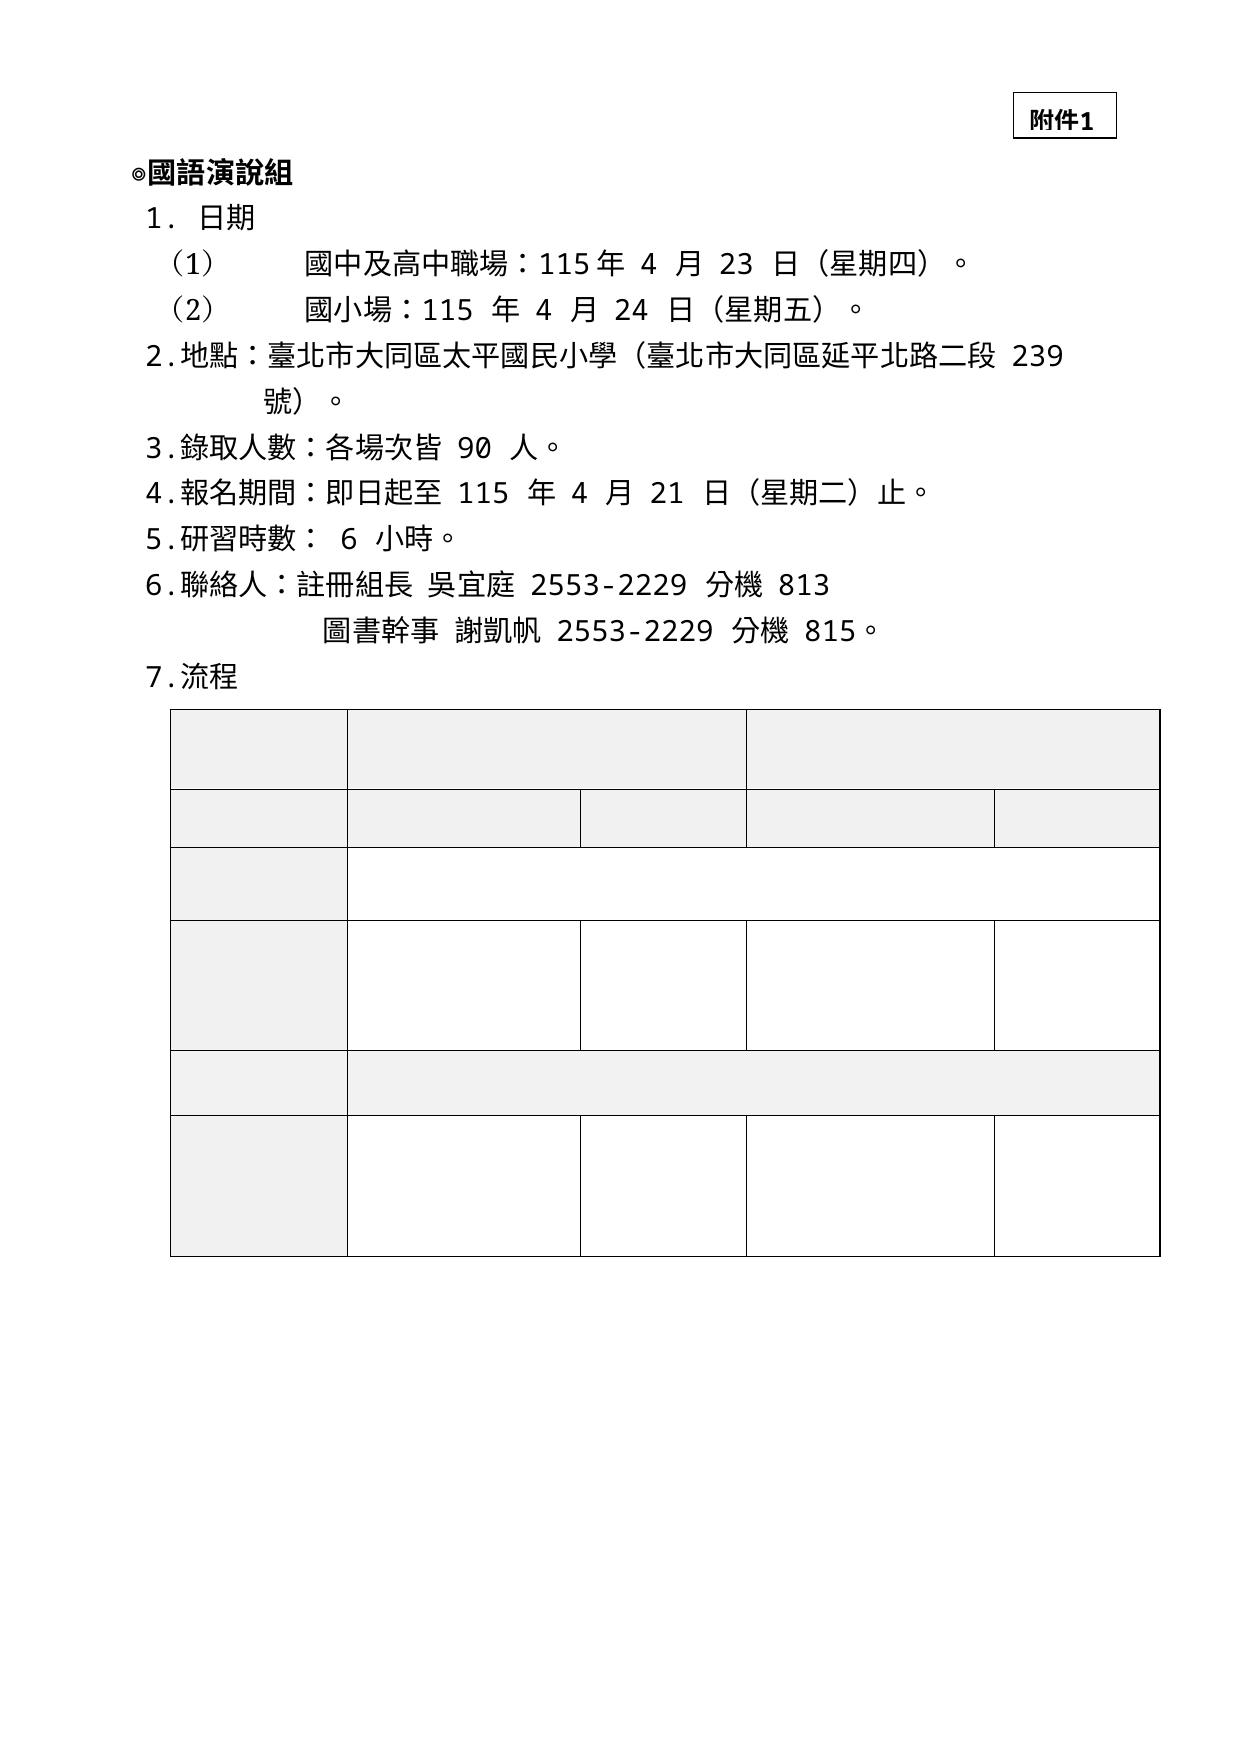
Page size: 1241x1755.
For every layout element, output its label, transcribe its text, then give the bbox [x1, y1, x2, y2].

table_cell 讓表達產生共鳴的關鍵力 [747, 921, 994, 1050]
text 5.研習時數： 6 小時。 [145, 513, 1122, 559]
text ◎國語演說組 [130, 146, 1122, 192]
table_cell 風定緣何花猶落-談神之境國語演說 [348, 1116, 580, 1256]
text 6.聯絡人：註冊組長 吳宜庭 2553-2229 分機 813 [145, 559, 1122, 605]
table_cell 課程內容 [747, 790, 994, 847]
table_cell 午餐休息 [348, 1051, 1159, 1115]
text 2.地點：臺北市大同區太平國民小學（臺北市大同區延平北路二段 239 號）。 [145, 330, 1122, 421]
table_cell 講座 [581, 790, 746, 847]
table_cell 08:30-08:50 [171, 848, 347, 920]
table_cell 舌尖上的思維- 如何指導中學生學習演說和準備競賽 [348, 921, 580, 1050]
table_cell 報到、領取資料 [348, 848, 1159, 920]
table_header 國中及高中職場 115 年 4 月 23 日（星期四） [348, 710, 746, 788]
text 4.報名期間：即日起至 115 年 4 月 21 日（星期二）止。 [145, 467, 1122, 513]
table_cell 北投區 義方國小 徐昀霖校長 [581, 1116, 746, 1256]
table_cell 市立北一女中 簡麗賢老師 [581, 921, 746, 1050]
table_cell 講座 [995, 790, 1159, 847]
table_header 場次 / 日期 [171, 710, 347, 788]
table_cell 時 間 [171, 790, 347, 847]
table_cell 12:10-13:00 [171, 1051, 347, 1115]
list 國中及高中職場：115年 4 月 23 日（星期四）。 [156, 238, 1122, 284]
table_cell 課程內容 [348, 790, 580, 847]
text 附件1 [1029, 101, 1101, 130]
table_cell 13:00-16:00 [171, 1116, 347, 1256]
text [1014, 93, 1116, 137]
table_cell 09:00-12:00 [171, 921, 347, 1050]
text 3.錄取人數：各場次皆 90 人。 [145, 421, 1122, 467]
table_header 國小場 115 年 4 月 24 日（星期五） [747, 710, 1159, 788]
text 圖書幹事 謝凱帆 2553-2229 分機 815。 [148, 605, 1122, 651]
table_cell 最大的小演說家- 大方向 小細節 演說好手高效養成法 [747, 1116, 994, 1256]
table_cell 文山區 萬福國小 鄭雅芬老師 [995, 1116, 1159, 1256]
table_cell 市立北一女中 易理玉老師 (退休) [995, 921, 1159, 1050]
text 1. 日期 [145, 192, 1122, 238]
text 7.流程 [145, 651, 1122, 696]
list 國小場：115 年 4 月 24 日（星期五）。 [156, 284, 1122, 330]
